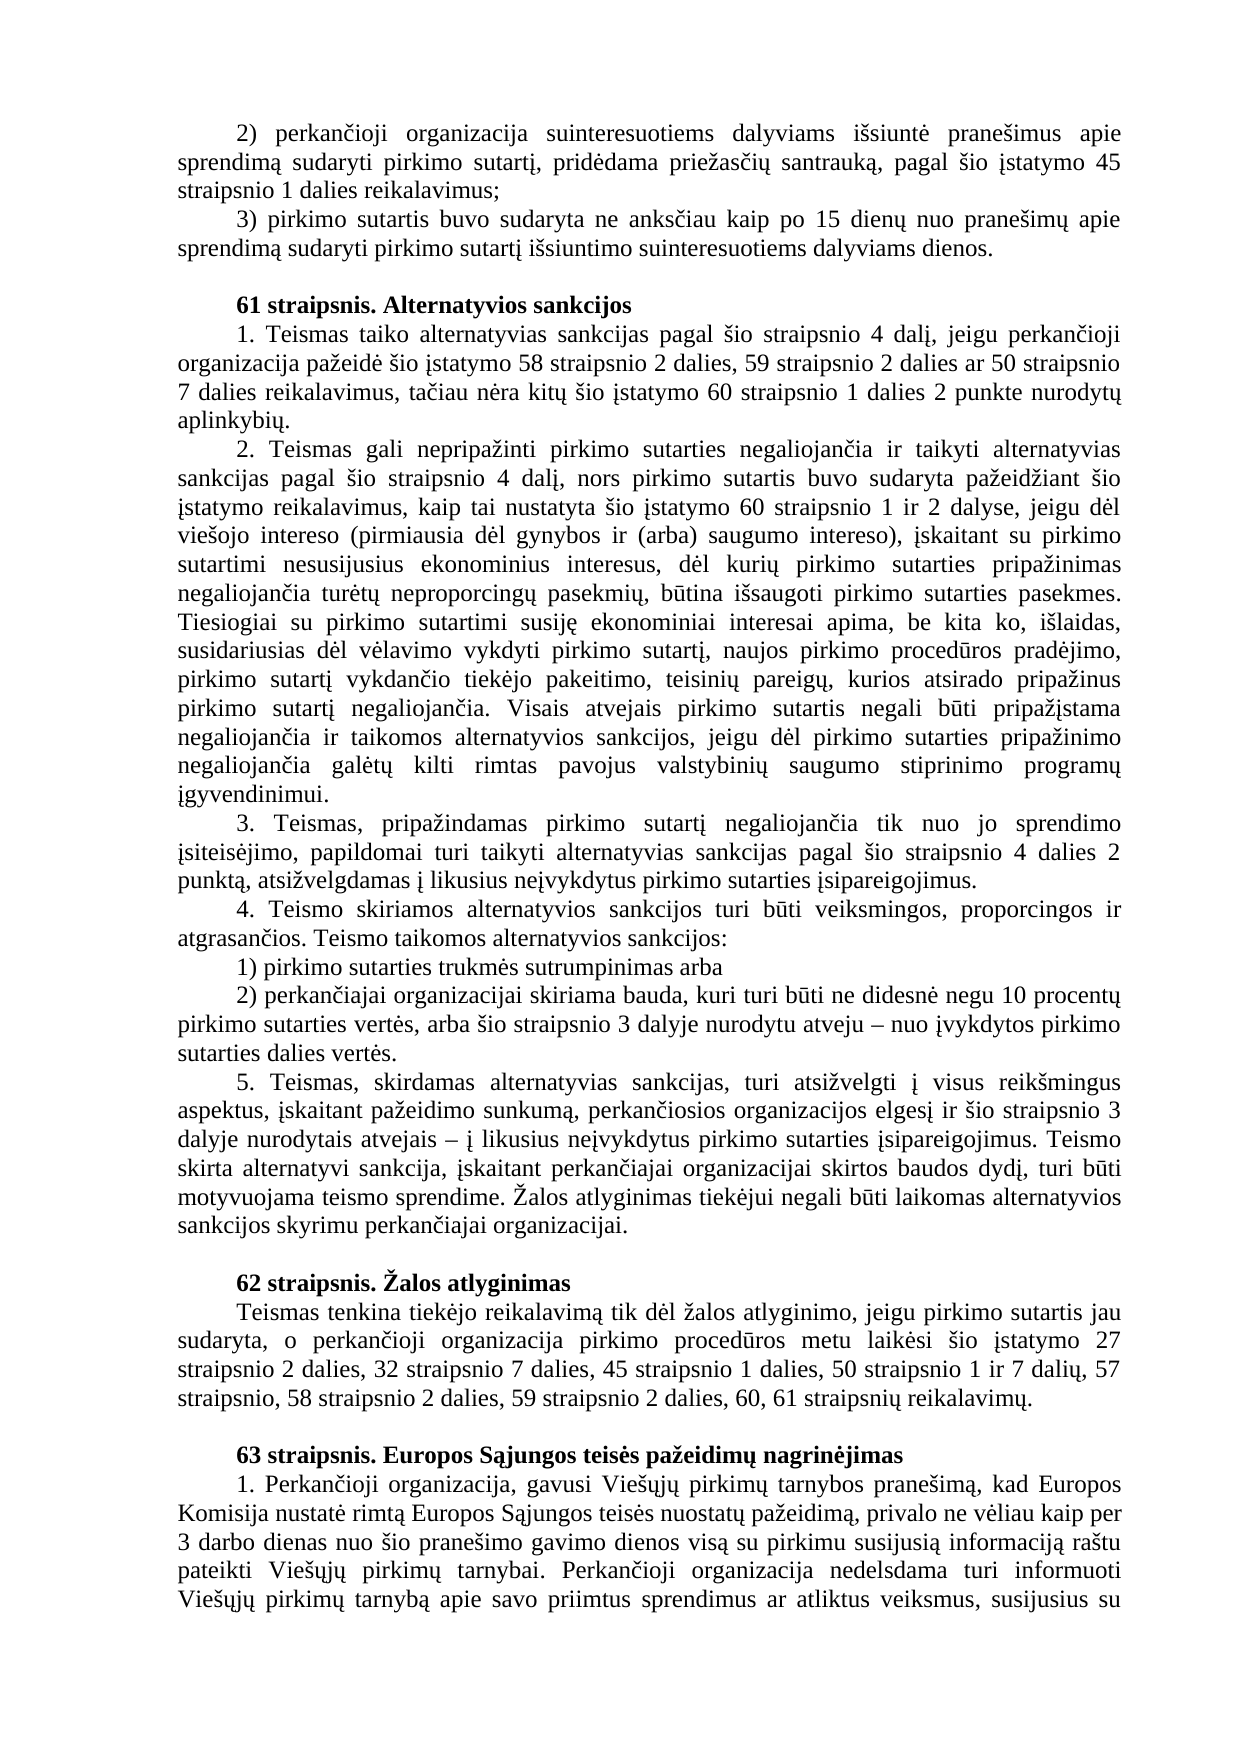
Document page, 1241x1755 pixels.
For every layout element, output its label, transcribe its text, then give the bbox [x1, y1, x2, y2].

text 5. Teismas, skirdamas alternatyvias sankcijas, turi atsižvelgti į visus reikšmingus aspektus, įskaitant pažeidimo sunkumą, perkančiosios organizacijos elgesį ir šio straipsnio 3 dalyje nurodytais atvejais – į likusius neįvykdytus pirkimo sutarties įsipareigojimus. Teismo skirta alternatyvi sankcija, įskaitant perkančiajai organizacijai skirtos baudos dydį, turi būti motyvuojama teismo sprendime. Žalos atlyginimas tiekėjui negali būti laikomas alternatyvios sankcijos skyrimu perkančiajai organizacijai. [177, 1067, 1122, 1239]
text 63 straipsnis. Europos Sąjungos teisės pažeidimų nagrinėjimas [236, 1441, 1122, 1469]
text 1. Perkančioji organizacija, gavusi Viešųjų pirkimų tarnybos pranešimą, kad Europos Komisija nustatė rimtą Europos Sąjungos teisės nuostatų pažeidimą, privalo ne vėliau kaip per 3 darbo dienas nuo šio pranešimo gavimo dienos visą su pirkimu susijusią informaciją raštu pateikti Viešųjų pirkimų tarnybai. Perkančioji organizacija nedelsdama turi informuoti Viešųjų pirkimų tarnybą apie savo priimtus sprendimus ar atliktus veiksmus, susijusius su [177, 1469, 1122, 1613]
text 2. Teismas gali nepripažinti pirkimo sutarties negaliojančia ir taikyti alternatyvias sankcijas pagal šio straipsnio 4 dalį, nors pirkimo sutartis buvo sudaryta pažeidžiant šio įstatymo reikalavimus, kaip tai nustatyta šio įstatymo 60 straipsnio 1 ir 2 dalyse, jeigu dėl viešojo intereso (pirmiausia dėl gynybos ir (arba) saugumo intereso), įskaitant su pirkimo sutartimi nesusijusius ekonominius interesus, dėl kurių pirkimo sutarties pripažinimas negaliojančia turėtų neproporcingų pasekmių, būtina išsaugoti pirkimo sutarties pasekmes. Tiesiogiai su pirkimo sutartimi susiję ekonominiai interesai apima, be kita ko, išlaidas, susidariusias dėl vėlavimo vykdyti pirkimo sutartį, naujos pirkimo procedūros pradėjimo, pirkimo sutartį vykdančio tiekėjo pakeitimo, teisinių pareigų, kurios atsirado pripažinus pirkimo sutartį negaliojančia. Visais atvejais pirkimo sutartis negali būti pripažįstama negaliojančia ir taikomos alternatyvios sankcijos, jeigu dėl pirkimo sutarties pripažinimo negaliojančia galėtų kilti rimtas pavojus valstybinių saugumo stiprinimo programų įgyvendinimui. [177, 434, 1122, 808]
text 61 straipsnis. Alternatyvios sankcijos [177, 291, 1122, 319]
text 1. Teismas taiko alternatyvias sankcijas pagal šio straipsnio 4 dalį, jeigu perkančioji organizacija pažeidė šio įstatymo 58 straipsnio 2 dalies, 59 straipsnio 2 dalies ar 50 straipsnio 7 dalies reikalavimus, tačiau nėra kitų šio įstatymo 60 straipsnio 1 dalies 2 punkte nurodytų aplinkybių. [177, 319, 1122, 434]
text 3) pirkimo sutartis buvo sudaryta ne anksčiau kaip po 15 dienų nuo pranešimų apie sprendimą sudaryti pirkimo sutartį išsiuntimo suinteresuotiems dalyviams dienos. [177, 204, 1122, 262]
text 4. Teismo skiriamos alternatyvios sankcijos turi būti veiksmingos, proporcingos ir atgrasančios. Teismo taikomos alternatyvios sankcijos: [177, 894, 1122, 952]
text 3. Teismas, pripažindamas pirkimo sutartį negaliojančia tik nuo jo sprendimo įsiteisėjimo, papildomai turi taikyti alternatyvias sankcijas pagal šio straipsnio 4 dalies 2 punktą, atsižvelgdamas į likusius neįvykdytus pirkimo sutarties įsipareigojimus. [177, 808, 1122, 894]
text 1) pirkimo sutarties trukmės sutrumpinimas arba [177, 952, 1122, 981]
text 62 straipsnis. Žalos atlyginimas [177, 1268, 1122, 1297]
text Teismas tenkina tiekėjo reikalavimą tik dėl žalos atlyginimo, jeigu pirkimo sutartis jau sudaryta, o perkančioji organizacija pirkimo procedūros metu laikėsi šio įstatymo 27 straipsnio 2 dalies, 32 straipsnio 7 dalies, 45 straipsnio 1 dalies, 50 straipsnio 1 ir 7 dalių, 57 straipsnio, 58 straipsnio 2 dalies, 59 straipsnio 2 dalies, 60, 61 straipsnių reikalavimų. [177, 1297, 1122, 1412]
text 2) perkančiajai organizacijai skiriama bauda, kuri turi būti ne didesnė negu 10 procentų pirkimo sutarties vertės, arba šio straipsnio 3 dalyje nurodytu atveju – nuo įvykdytos pirkimo sutarties dalies vertės. [177, 981, 1122, 1067]
text 2) perkančioji organizacija suinteresuotiems dalyviams išsiuntė pranešimus apie sprendimą sudaryti pirkimo sutartį, pridėdama priežasčių santrauką, pagal šio įstatymo 45 straipsnio 1 dalies reikalavimus; [177, 118, 1122, 204]
